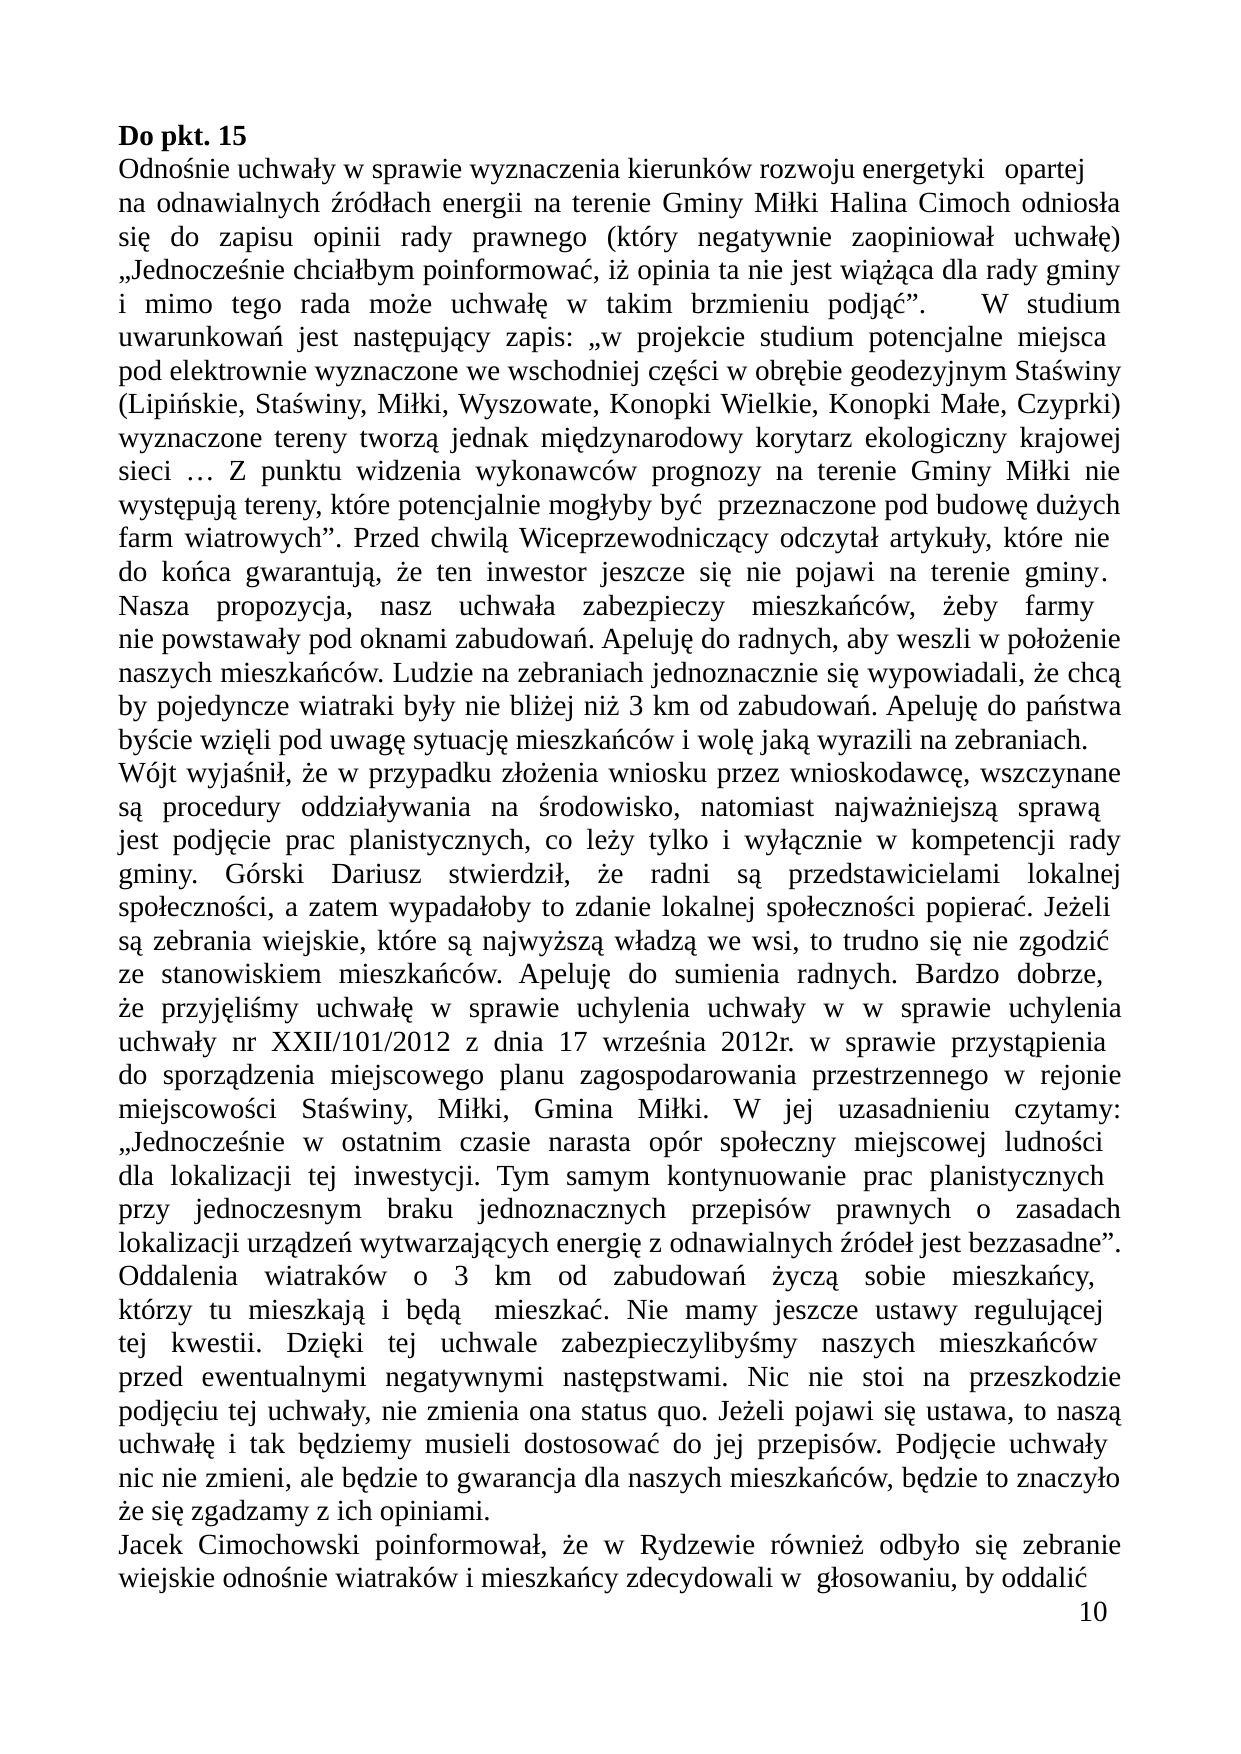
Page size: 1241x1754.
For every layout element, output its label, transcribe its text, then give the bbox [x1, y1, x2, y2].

text Do pkt. 15 [118, 118, 1122, 152]
text Jacek Cimochowski poinformował, że w Rydzewie również odbyło się zebranie wiejskie odnośnie wiatraków i mieszkańcy zdecydowali w głosowaniu, by oddalić [118, 1527, 1122, 1594]
text Wójt wyjaśnił, że w przypadku złożenia wniosku przez wnioskodawcę, wszczynane są procedury oddziaływania na środowisko, natomiast najważniejszą sprawą jest podjęcie prac planistycznych, co leży tylko i wyłącznie w kompetencji rady gminy. Górski Dariusz stwierdził, że radni są przedstawicielami lokalnej społeczności, a zatem wypadałoby to zdanie lokalnej społeczności popierać. Jeżeli są zebrania wiejskie, które są najwyższą władzą we wsi, to trudno się nie zgodzić ze stanowiskiem mieszkańców. Apeluję do sumienia radnych. Bardzo dobrze, że przyjęliśmy uchwałę w sprawie uchylenia uchwały w w sprawie uchylenia uchwały nr XXII/101/2012 z dnia 17 września 2012r. w sprawie przystąpienia do sporządzenia miejscowego planu zagospodarowania przestrzennego w rejonie miejscowości Staświny, Miłki, Gmina Miłki. W jej uzasadnieniu czytamy: „Jednocześnie w ostatnim czasie narasta opór społeczny miejscowej ludności dla lokalizacji tej inwestycji. Tym samym kontynuowanie prac planistycznych przy jednoczesnym braku jednoznacznych przepisów prawnych o zasadach lokalizacji urządzeń wytwarzających energię z odnawialnych źródeł jest bezzasadne”. Oddalenia wiatraków o 3 km od zabudowań życzą sobie mieszkańcy, którzy tu mieszkają i będą mieszkać. Nie mamy jeszcze ustawy regulującej tej kwestii. Dzięki tej uchwale zabezpieczylibyśmy naszych mieszkańców przed ewentualnymi negatywnymi następstwami. Nic nie stoi na przeszkodzie podjęciu tej uchwały, nie zmienia ona status quo. Jeżeli pojawi się ustawa, to naszą uchwałę i tak będziemy musieli dostosować do jej przepisów. Podjęcie uchwały nic nie zmieni, ale będzie to gwarancja dla naszych mieszkańców, będzie to znaczyło że się zgadzamy z ich opiniami. [118, 755, 1122, 1527]
text Odnośnie uchwały w sprawie wyznaczenia kierunków rozwoju energetyki opartej na odnawialnych źródłach energii na terenie Gminy Miłki Halina Cimoch odniosła się do zapisu opinii rady prawnego (który negatywnie zaopiniował uchwałę) „Jednocześnie chciałbym poinformować, iż opinia ta nie jest wiążąca dla rady gminy i mimo tego rada może uchwałę w takim brzmieniu podjąć”. W studium uwarunkowań jest następujący zapis: „w projekcie studium potencjalne miejsca pod elektrownie wyznaczone we wschodniej części w obrębie geodezyjnym Staświny (Lipińskie, Staświny, Miłki, Wyszowate, Konopki Wielkie, Konopki Małe, Czyprki) wyznaczone tereny tworzą jednak międzynarodowy korytarz ekologiczny krajowej sieci … Z punktu widzenia wykonawców prognozy na terenie Gminy Miłki nie występują tereny, które potencjalnie mogłyby być przeznaczone pod budowę dużych farm wiatrowych”. Przed chwilą Wiceprzewodniczący odczytał artykuły, które nie do końca gwarantują, że ten inwestor jeszcze się nie pojawi na terenie gminy. Nasza propozycja, nasz uchwała zabezpieczy mieszkańców, żeby farmy nie powstawały pod oknami zabudowań. Apeluję do radnych, aby weszli w położenie naszych mieszkańców. Ludzie na zebraniach jednoznacznie się wypowiadali, że chcą by pojedyncze wiatraki były nie bliżej niż 3 km od zabudowań. Apeluję do państwa byście wzięli pod uwagę sytuację mieszkańców i wolę jaką wyrazili na zebraniach. [118, 152, 1122, 755]
text 14 [118, 1594, 1122, 1627]
